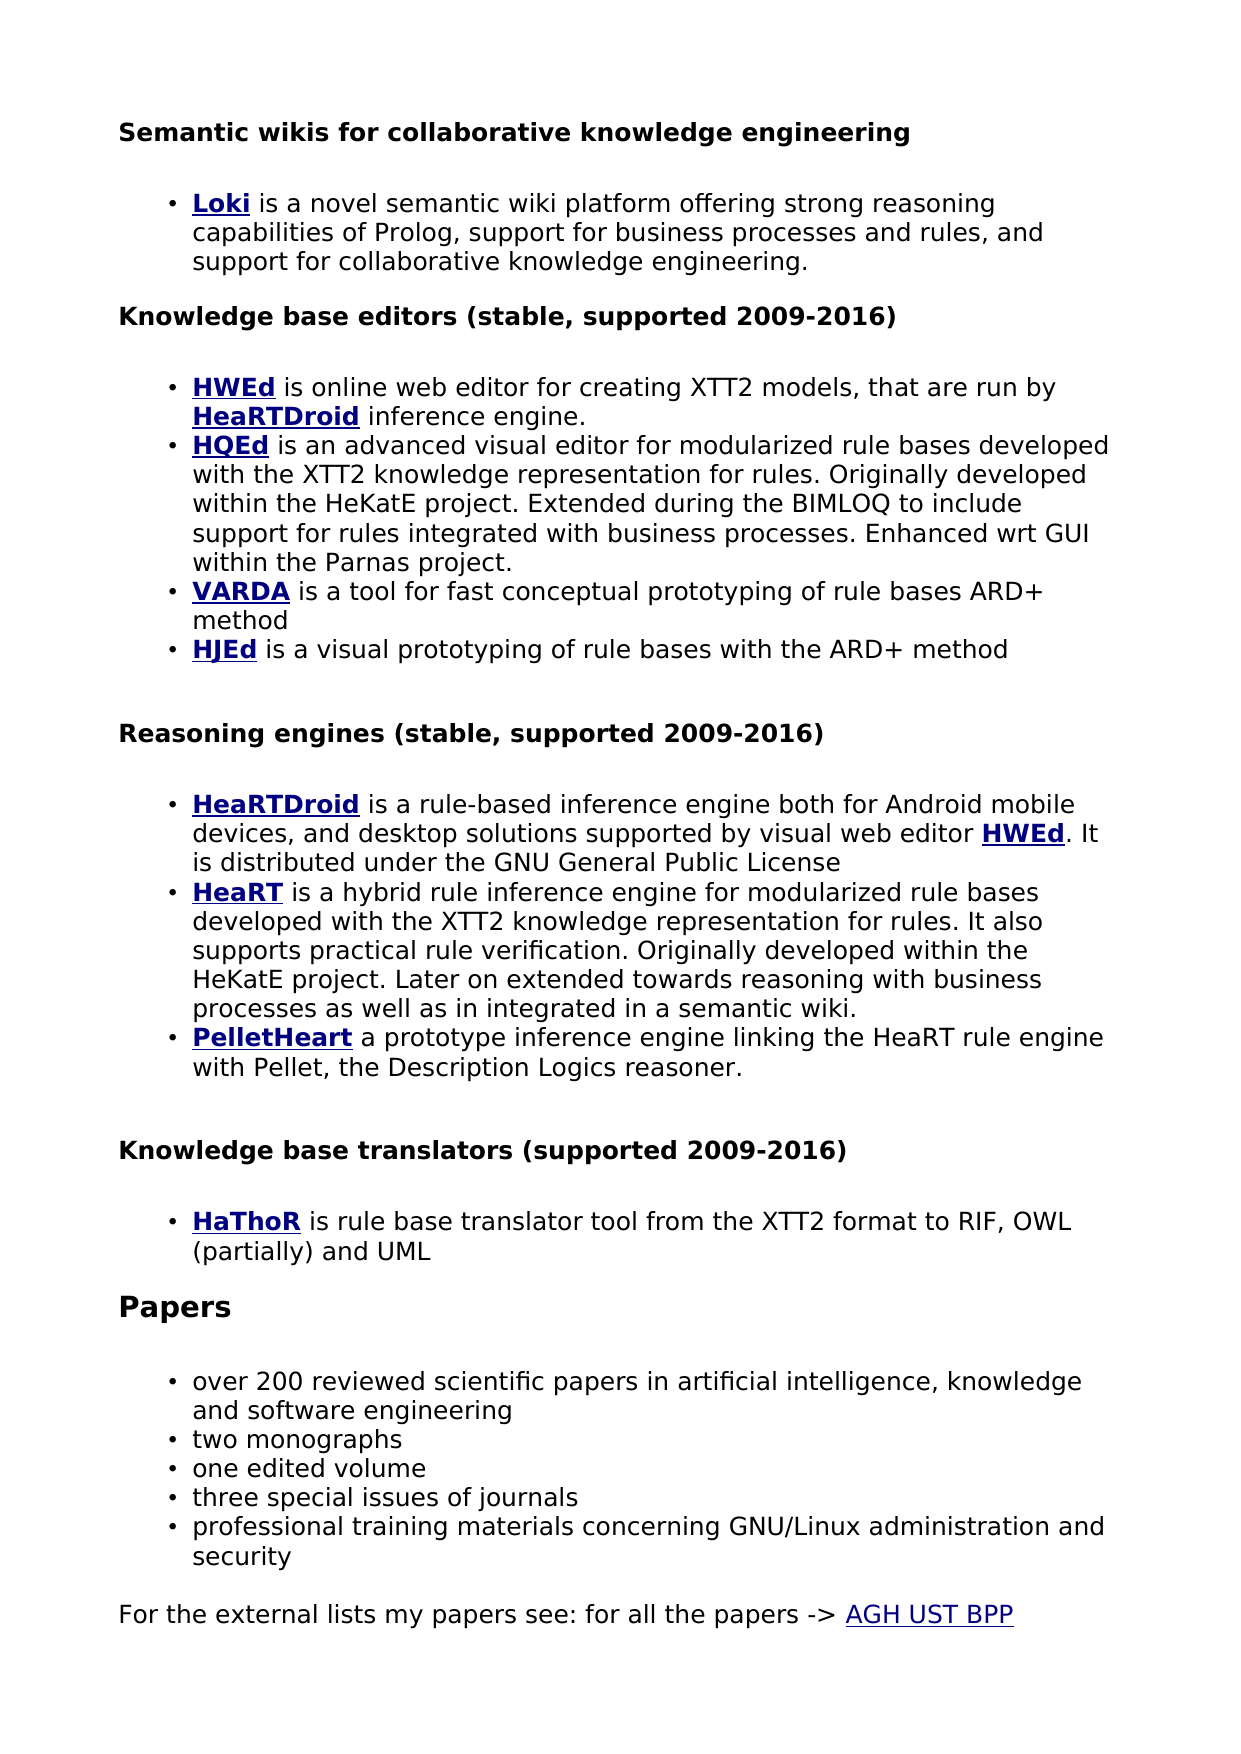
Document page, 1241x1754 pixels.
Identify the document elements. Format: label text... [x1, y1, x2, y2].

list HQEd is an advanced visual editor for modularized rule bases developed with the XTT2 knowledge representation for rules. Originally developed within the HeKatE project. Extended during the BIMLOQ to include support for rules integrated with business processes. Enhanced wrt GUI within the Parnas project. [177, 431, 1122, 577]
list HWEd is online web editor for creating XTT2 models, that are run by HeaRTDroid inference engine. [177, 373, 1122, 431]
list two monographs [177, 1425, 1122, 1454]
list one edited volume [177, 1454, 1122, 1483]
list Loki is a novel semantic wiki platform offering strong reasoning capabilities of Prolog, support for business processes and rules, and support for collaborative knowledge engineering. [177, 189, 1122, 277]
subtitle Semantic wikis for collaborative knowledge engineering [118, 118, 1122, 147]
list over 200 reviewed scientific papers in artificial intelligence, knowledge and software engineering [177, 1367, 1122, 1425]
subtitle Papers [118, 1291, 1122, 1325]
text For the external lists my papers see: for all the papers -> AGH UST BPP [118, 1600, 1122, 1629]
list HeaRT is a hybrid rule inference engine for modularized rule bases developed with the XTT2 knowledge representation for rules. It also supports practical rule verification. Originally developed within the HeKatE project. Later on extended towards reasoning with business processes as well as in integrated in a semantic wiki. [177, 878, 1122, 1023]
subtitle Reasoning engines (stable, supported 2009-2016) [118, 719, 1122, 748]
list PelletHeart a prototype inference engine linking the HeaRT rule engine with Pellet, the Description Logics reasoner. [177, 1023, 1122, 1082]
list three special issues of journals [177, 1483, 1122, 1513]
subtitle Knowledge base translators (supported 2009-2016) [118, 1136, 1122, 1166]
list VARDA is a tool for fast conceptual prototyping of rule bases ARD+ method [177, 577, 1122, 635]
list professional training materials concerning GNU/Linux administration and security [177, 1513, 1122, 1571]
list HJEd is a visual prototyping of rule bases with the ARD+ method [177, 635, 1122, 664]
list HaThoR is rule base translator tool from the XTT2 format to RIF, OWL (partially) and UML [177, 1207, 1122, 1266]
subtitle Knowledge base editors (stable, supported 2009-2016) [118, 302, 1122, 331]
list HeaRTDroid is a rule-based inference engine both for Android mobile devices, and desktop solutions supported by visual web editor HWEd. It is distributed under the GNU General Public License [177, 790, 1122, 878]
